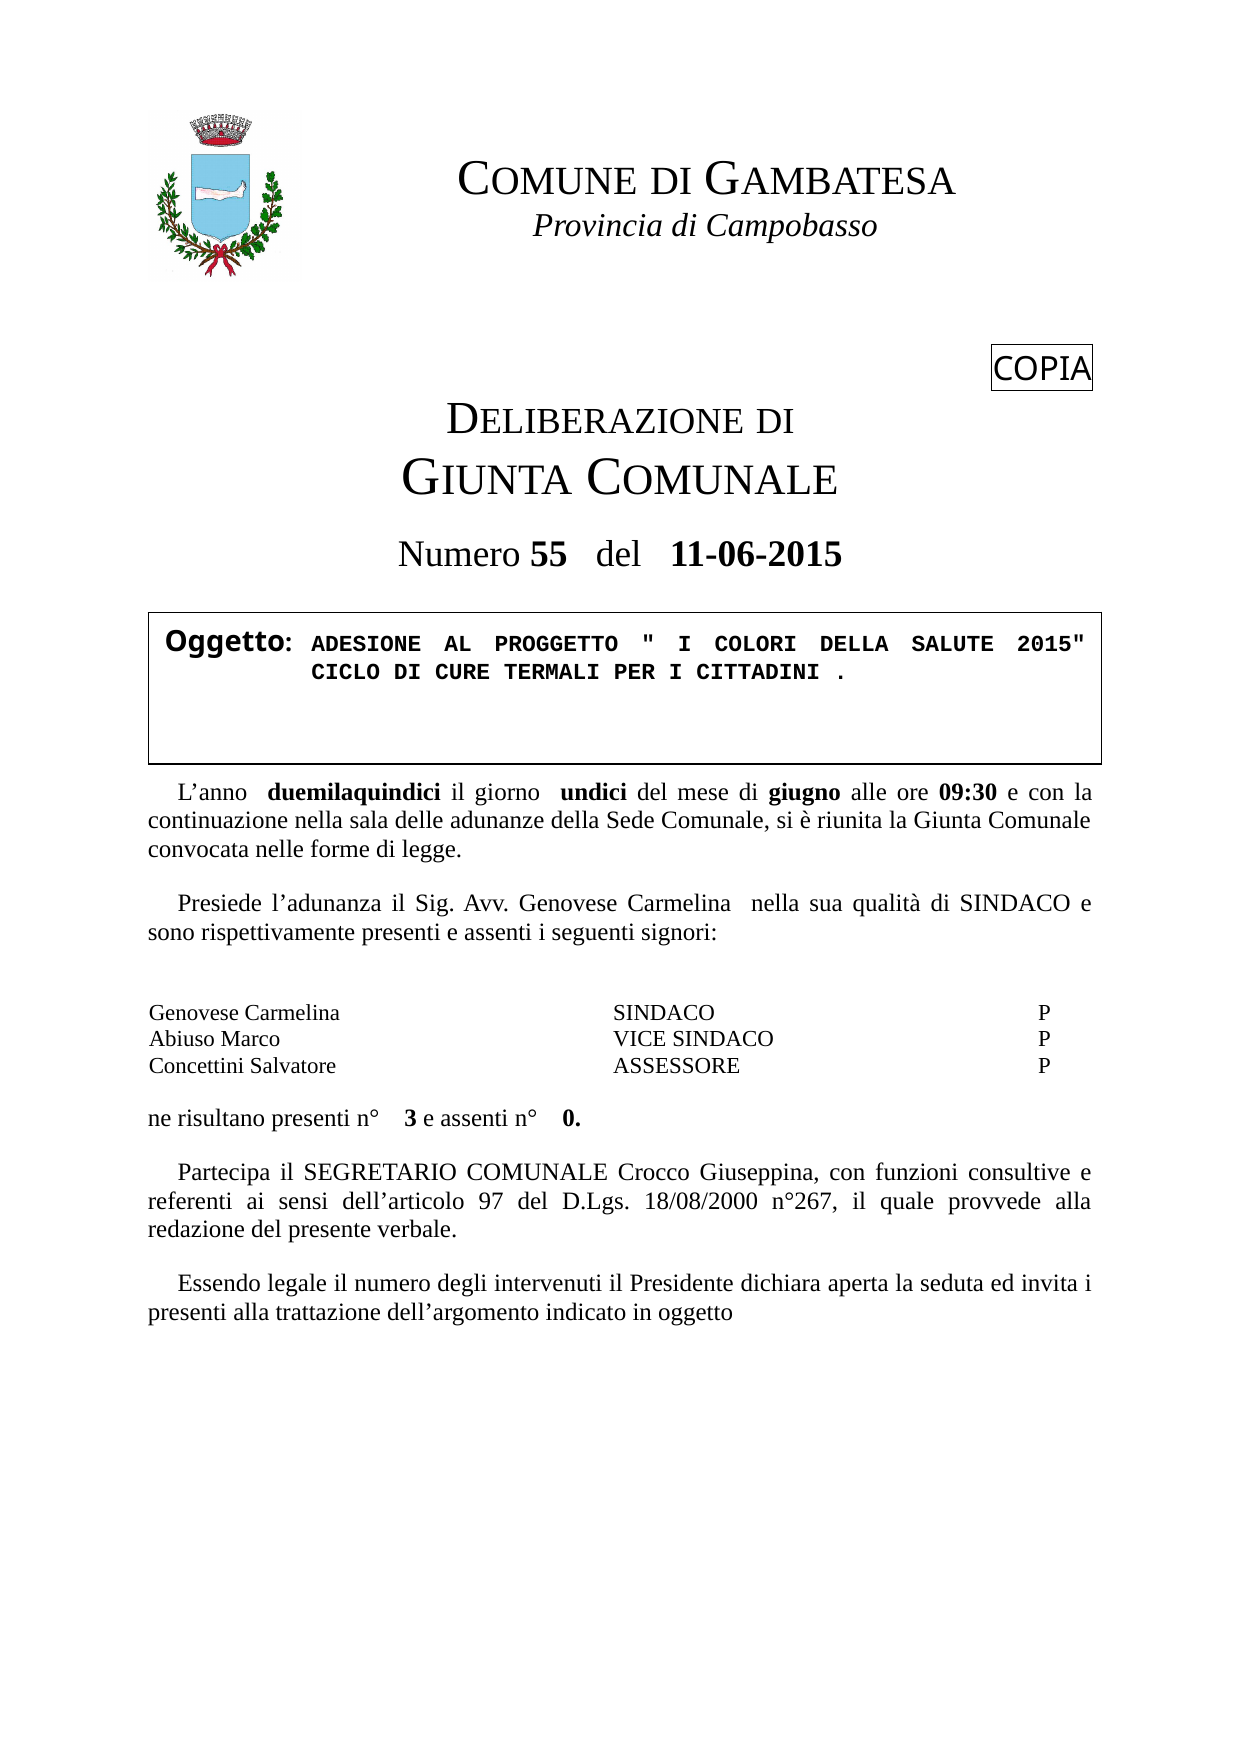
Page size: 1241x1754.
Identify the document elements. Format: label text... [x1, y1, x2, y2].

text Partecipa il SEGRETARIO COMUNALE Crocco Giuseppina, con funzioni consultive e referenti ai sensi dell’articolo 97 del D.Lgs. 18/08/2000 n°267, il quale provvede alla redazione del presente verbale. [148, 1157, 1092, 1243]
text Numero 55 del 11-06-2015 [148, 531, 1092, 574]
text Oggetto: ADESIONE AL PROGGETTO " I COLORI DELLA SALUTE 2015" CICLO DI CURE TERMALI PER I CITTADINI . [164, 621, 1086, 686]
text Giunta Comunale [148, 444, 1092, 506]
table_cell ASSESSORE [606, 1052, 989, 1078]
text L’anno duemilaquindici il giorno undici del mese di giugno alle ore 09:30 e con la continuazione nella sala delle adunanze della Sede Comunale, si è riunita la Giunta Comunale convocata nelle forme di legge. [148, 765, 1092, 863]
text Presiede l’adunanza il Sig. Avv. Genovese Carmelina nella sua qualità di SINDACO e sono rispettivamente presenti e assenti i seguenti signori: [148, 888, 1092, 945]
table_cell Abiuso Marco [141, 1026, 606, 1052]
text [149, 613, 1101, 763]
table_header SINDACO [606, 999, 989, 1026]
table_cell VICE SINDACO [606, 1026, 989, 1052]
table_header Genovese Carmelina [141, 999, 606, 1026]
text COPIA [148, 343, 1092, 391]
table_cell P [989, 1026, 1099, 1052]
picture [147, 110, 303, 282]
text Essendo legale il numero degli intervenuti il Presidente dichiara aperta la seduta ed invita i presenti alla trattazione dell’argomento indicato in oggetto [148, 1268, 1092, 1326]
table_header P [989, 999, 1099, 1026]
text ne risultano presenti n° 3 e assenti n° 0. [148, 1103, 1092, 1132]
text Comune di Gambatesa [303, 148, 1092, 205]
table_cell Concettini Salvatore [141, 1052, 606, 1078]
table_cell P [989, 1052, 1099, 1078]
text Deliberazione di [148, 391, 1092, 444]
text Provincia di Campobasso [303, 205, 1092, 243]
